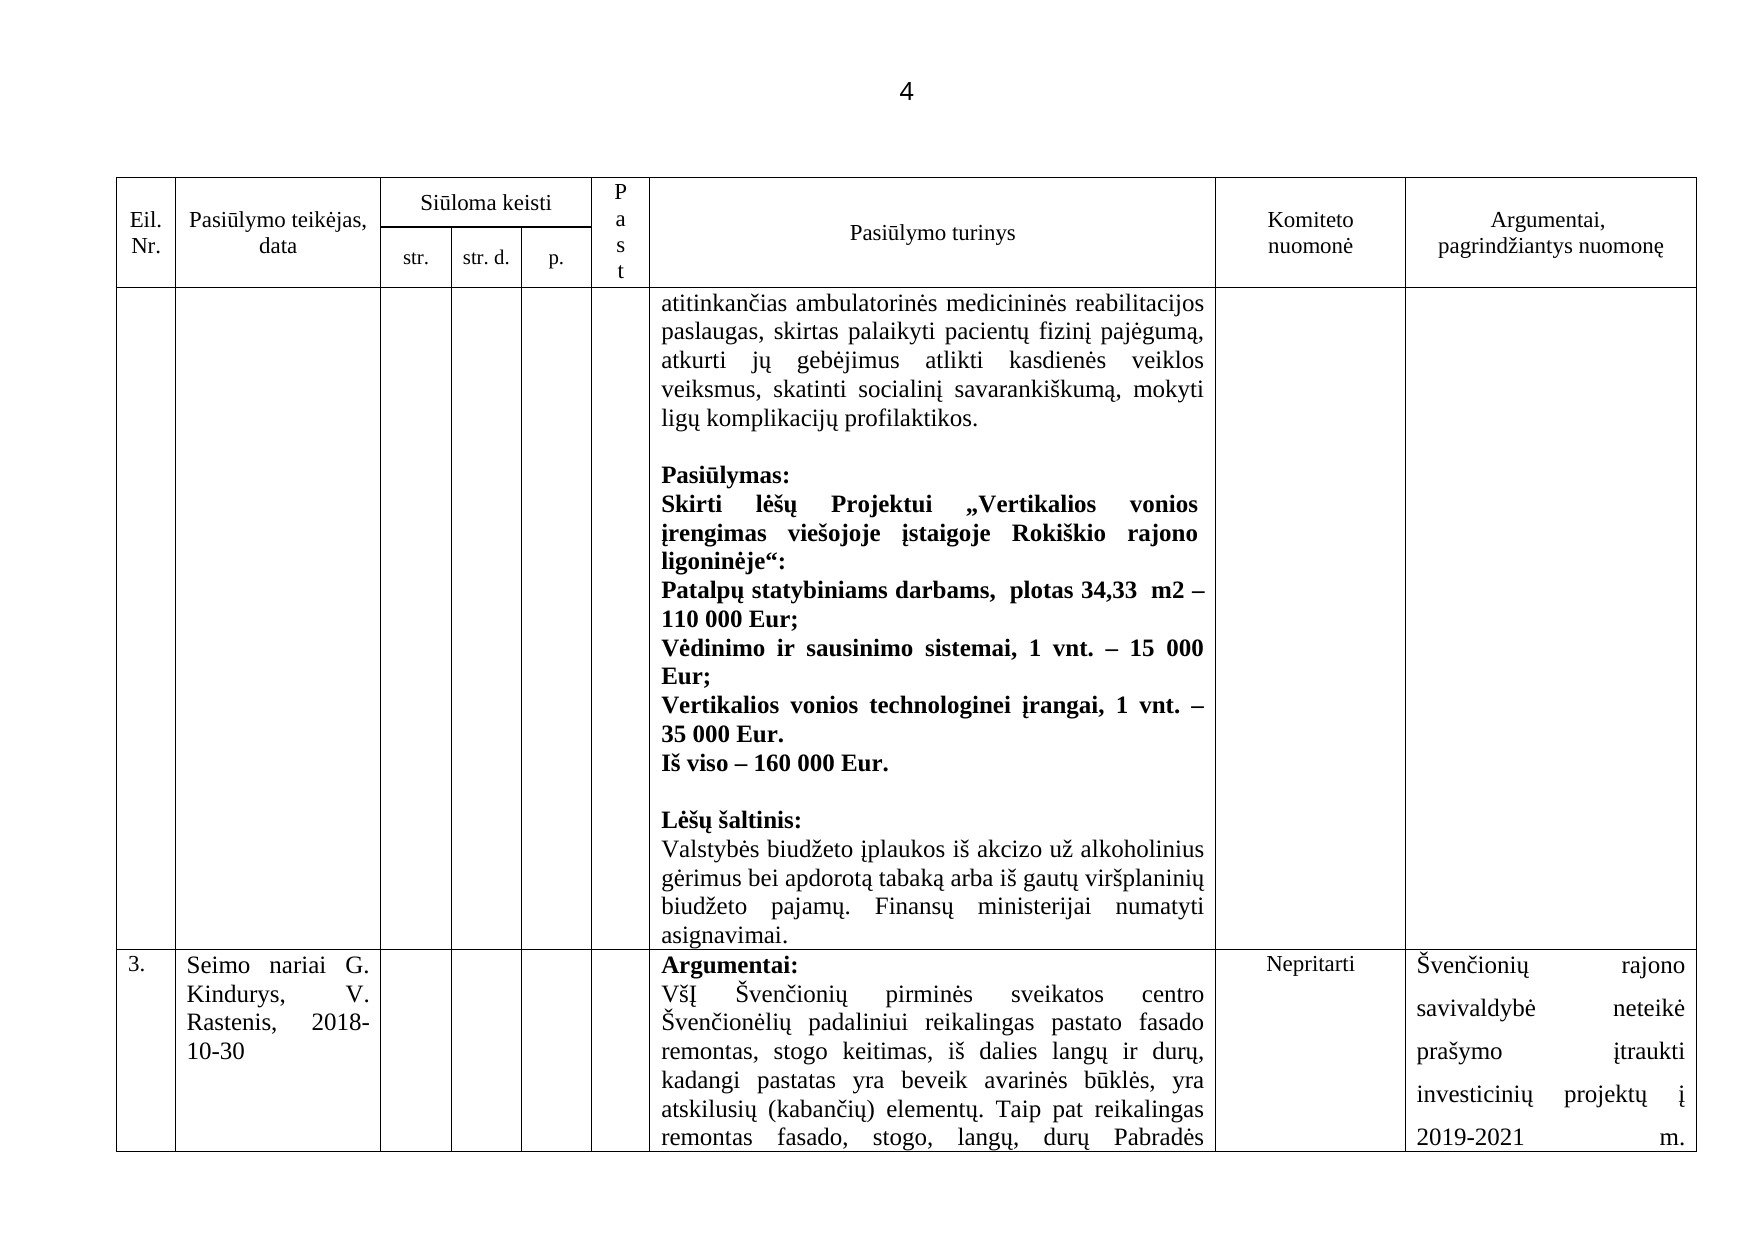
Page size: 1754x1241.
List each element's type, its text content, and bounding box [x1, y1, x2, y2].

table_cell [592, 950, 649, 1151]
table_cell str. d. [452, 228, 521, 287]
table_header Pasiūlymo turinys [650, 178, 1215, 287]
table_cell Švenčionių rajono savivaldybė neteikė prašymo įtraukti investicinių projektų į 2019-2021 m. [1406, 950, 1696, 1151]
table_cell [522, 288, 591, 949]
table_cell [1406, 288, 1696, 949]
table_cell [117, 950, 175, 1151]
table_cell [452, 288, 521, 949]
table_cell [522, 950, 591, 1151]
table_header Pastabos [592, 178, 649, 287]
table_cell p. [522, 228, 591, 287]
table_header Pasiūlymo teikėjas, data [176, 178, 380, 287]
table_cell [176, 288, 380, 949]
table_cell Argumentai: VšĮ Švenčionių pirminės sveikatos centro Švenčionėlių padaliniui reikalingas pastato fasado remontas, stogo keitimas, iš dalies langų ir durų, kadangi pastatas yra beveik avarinės būklės, yra atskilusių (kabančių) elementų. Taip pat reikalingas remontas fasado, stogo, langų, durų Pabradės [650, 950, 1215, 1151]
table_cell [1216, 288, 1405, 949]
table_header Siūloma keisti [381, 178, 591, 226]
table_cell Nepritarti [1216, 950, 1405, 1151]
table_cell [117, 288, 175, 949]
table_cell [592, 288, 649, 949]
table_header Argumentai, pagrindžiantys nuomonę [1406, 178, 1696, 287]
table_cell Seimo nariai G. Kindurys, V. Rastenis, 2018-10-30 [176, 950, 380, 1151]
table_cell [381, 288, 451, 949]
table_header Eil. Nr. [117, 178, 175, 287]
table_cell [452, 950, 521, 1151]
table_cell str. [381, 228, 451, 287]
table_header Komiteto nuomonė [1216, 178, 1405, 287]
table_cell [381, 950, 451, 1151]
table_cell atitinkančias ambulatorinės medicininės reabilitacijos paslaugas, skirtas palaikyti pacientų fizinį pajėgumą, atkurti jų gebėjimus atlikti kasdienės veiklos veiksmus, skatinti socialinį savarankiškumą, mokyti ligų komplikacijų profilaktikos. Pasiūlymas: Skirti lėšų Projektui „Vertikalios vonios įrengimas viešojoje įstaigoje Rokiškio rajono ligoninėje“: Patalpų statybiniams darbams, plotas 34,33 m2 – 110 000 Eur; Vėdinimo ir sausinimo sistemai, 1 vnt. – 15 000 Eur; Vertikalios vonios technologinei įrangai, 1 vnt. – 35 000 Eur. Iš viso – 160 000 Eur. Lėšų šaltinis: Valstybės biudžeto įplaukos iš akcizo už alkoholinius gėrimus bei apdorotą tabaką arba iš gautų viršplaninių biudžeto pajamų. Finansų ministerijai numatyti asignavimai. [650, 288, 1215, 949]
